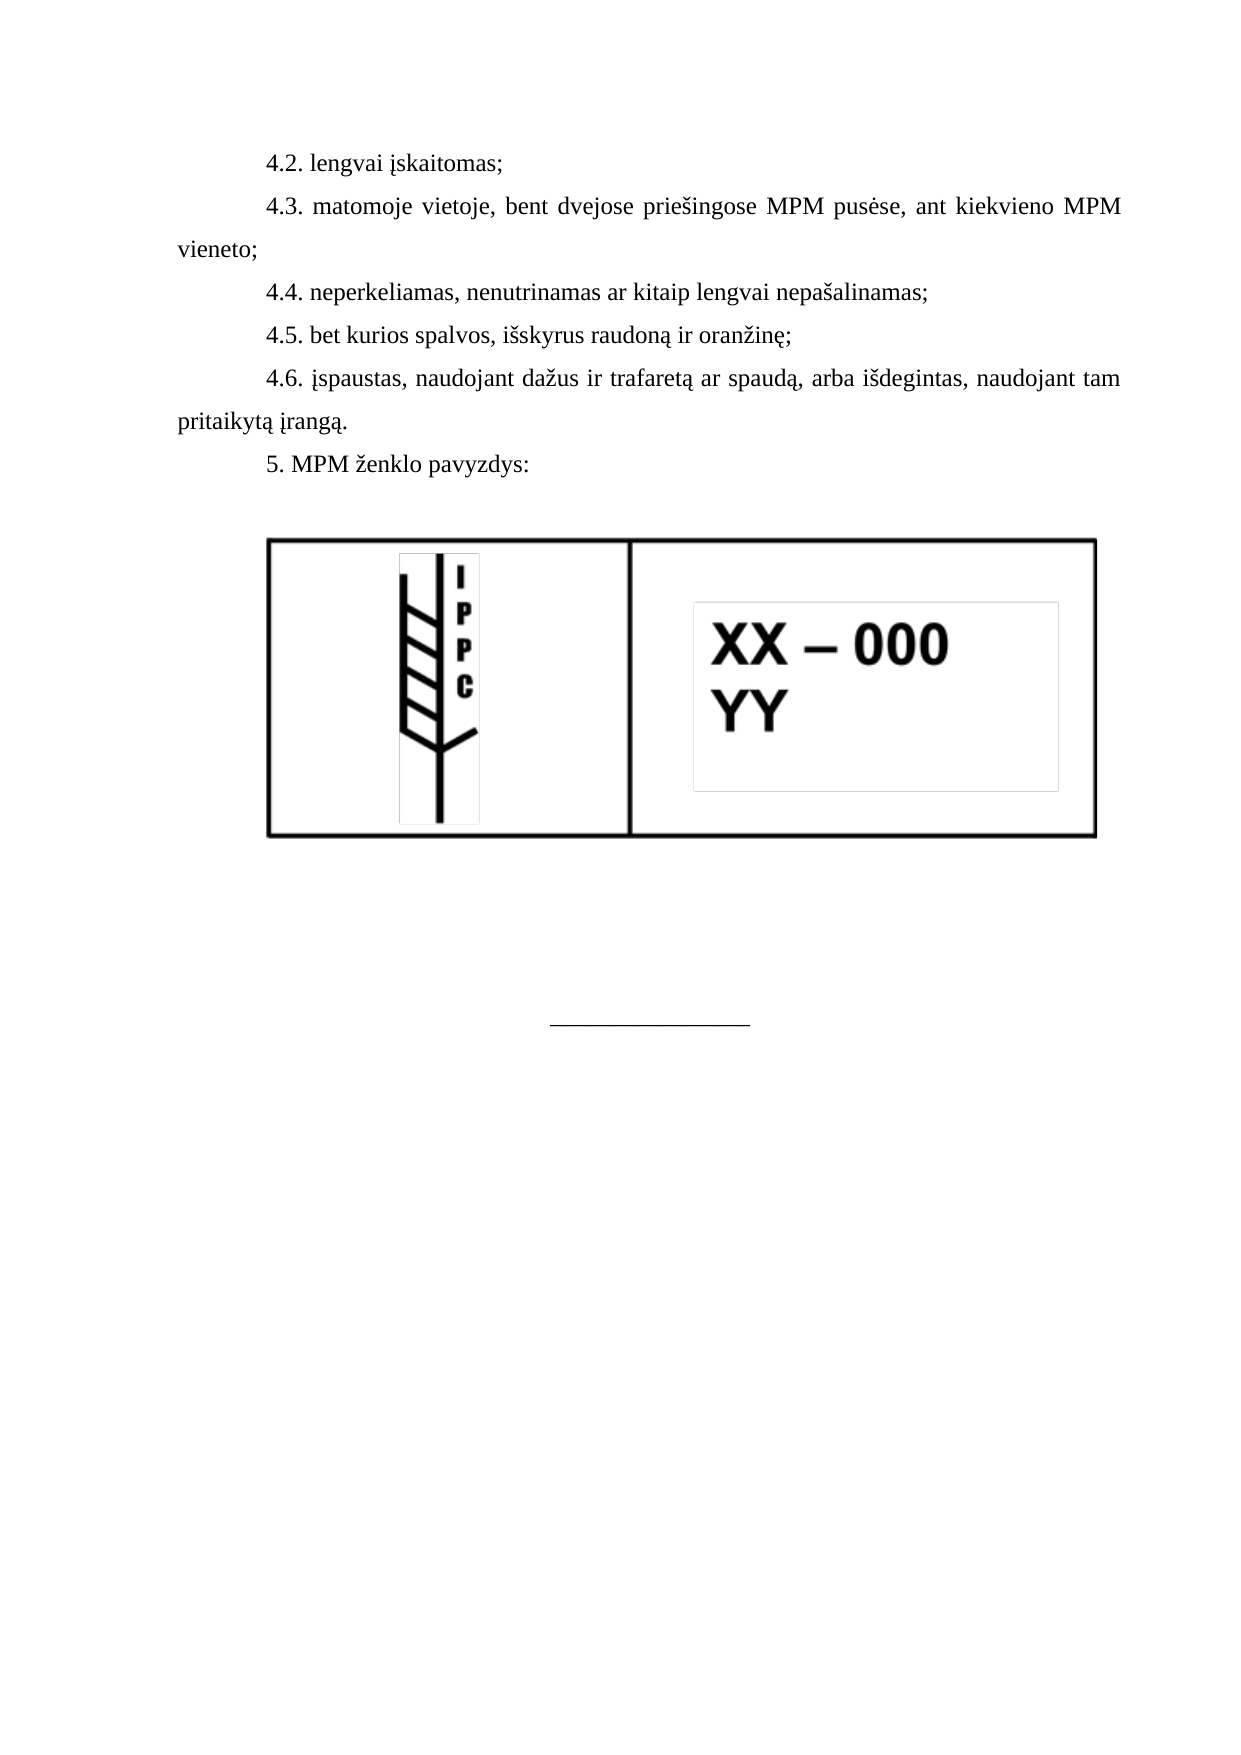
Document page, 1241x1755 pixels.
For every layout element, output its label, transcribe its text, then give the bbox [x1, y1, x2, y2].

text 5. MPM ženklo pavyzdys: [177, 449, 1122, 478]
text ________________ [177, 1000, 1122, 1029]
text 4.5. bet kurios spalvos, išskyrus raudoną ir oranžinę; [177, 320, 1122, 349]
text 4.4. neperkeliamas, nenutrinamas ar kitaip lengvai nepašalinamas; [177, 277, 1122, 306]
text 4.3. matomoje vietoje, bent dvejose priešingose MPM pusėse, ant kiekvieno MPM vieneto; [177, 191, 1122, 263]
text 4.6. įspaustas, naudojant dažus ir trafaretą ar spaudą, arba išdegintas, naudojant tam pritaikytą įrangą. [177, 363, 1122, 435]
text 4.2. lengvai įskaitomas; [177, 148, 1122, 176]
